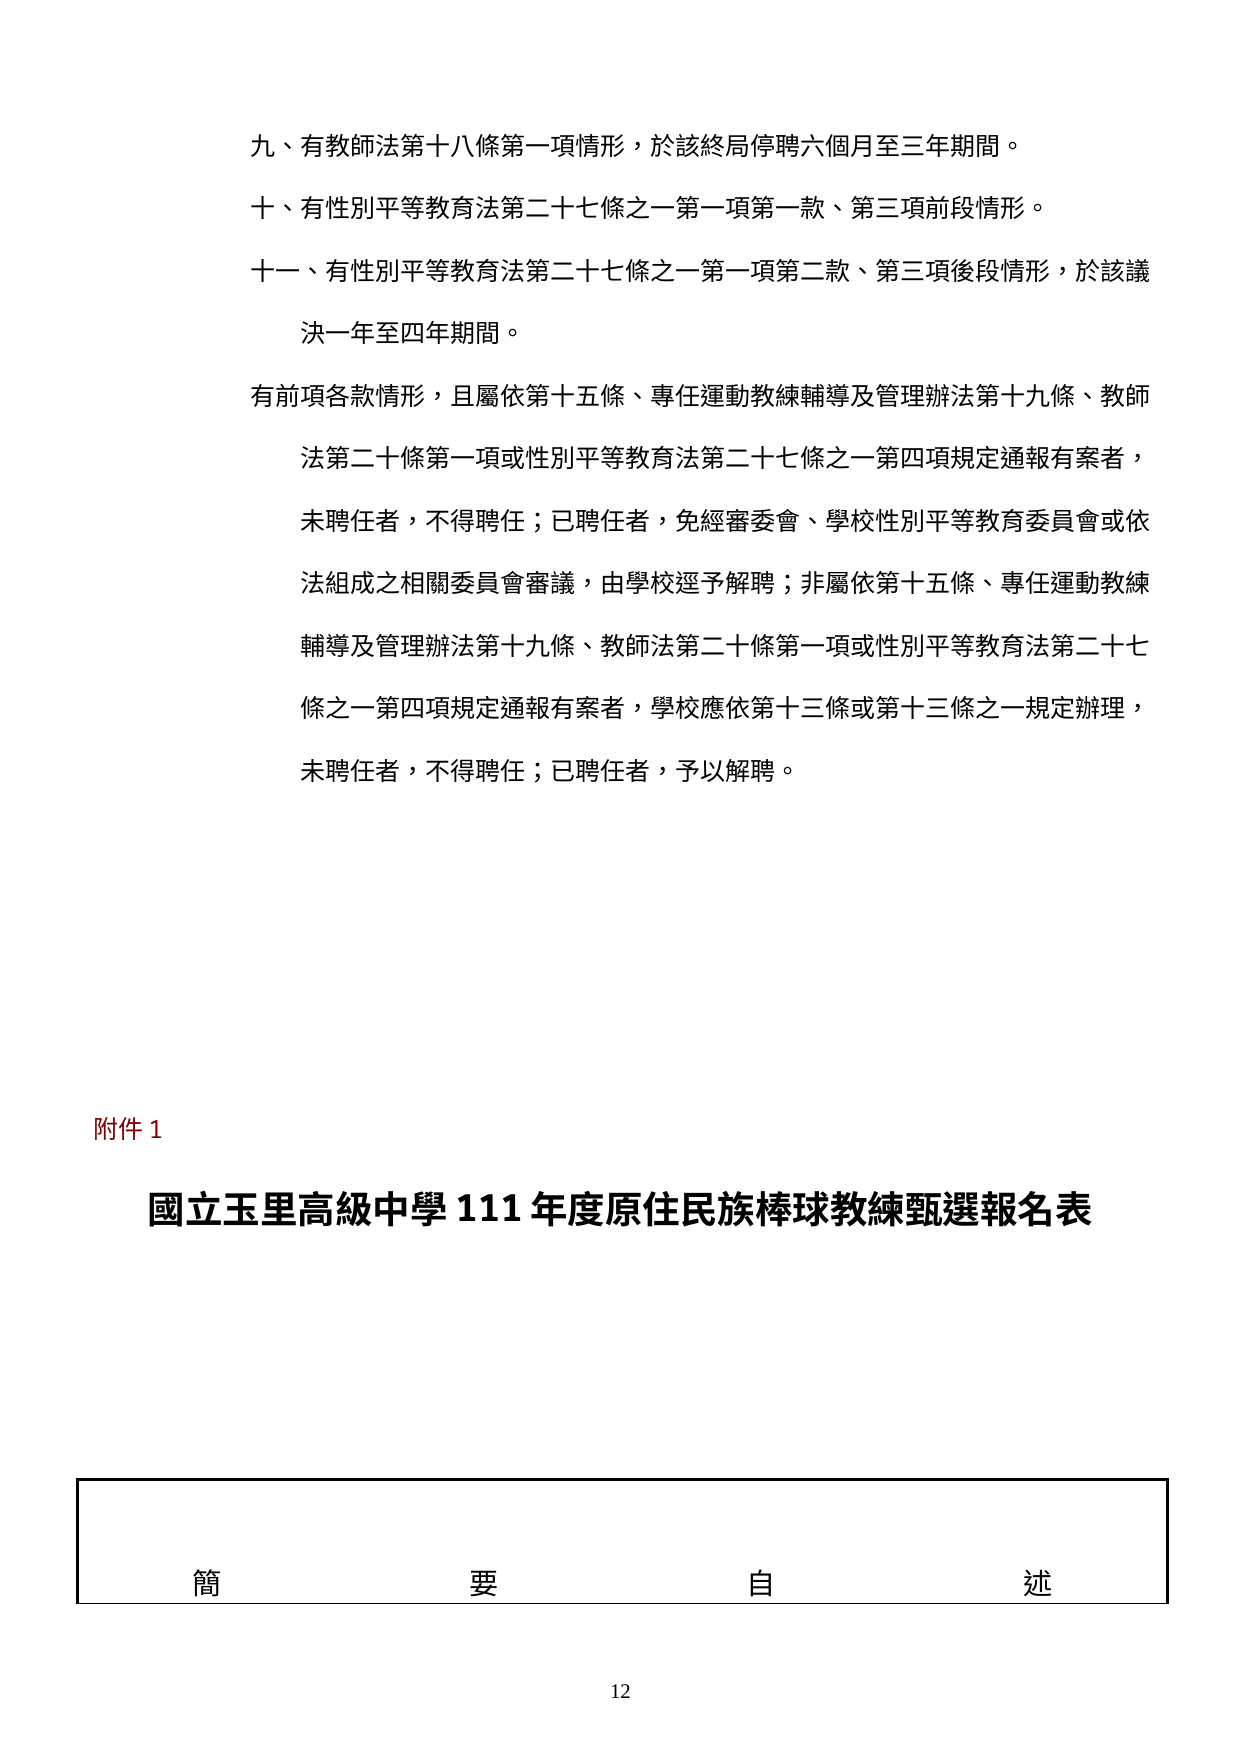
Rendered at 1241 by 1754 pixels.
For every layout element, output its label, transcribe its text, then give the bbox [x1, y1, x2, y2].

text 國立玉里高級中學111年度原住民族棒球教練甄選報名表 [75, 1165, 1165, 1227]
text 十一、有性別平等教育法第二十七條之一第一項第二款、第三項後段情形，於該議決一年至四年期間。 [250, 227, 1165, 352]
text 有前項各款情形，且屬依第十五條、專任運動教練輔導及管理辦法第十九條、教師法第二十條第一項或性別平等教育法第二十七條之一第四項規定通報有案者，未聘任者，不得聘任；已聘任者，免經審委會、學校性別平等教育委員會或依法組成之相關委員會審議，由學校逕予解聘；非屬依第十五條、專任運動教練輔導及管理辦法第十九條、教師法第二十條第一項或性別平等教育法第二十七條之一第四項規定通報有案者，學校應依第十三條或第十三條之一規定辦理，未聘任者，不得聘任；已聘任者，予以解聘。 [250, 352, 1165, 790]
text 九、有教師法第十八條第一項情形，於該終局停聘六個月至三年期間。 [250, 102, 1165, 165]
text [78, 1102, 191, 1159]
table_header 簡 要 自 述 [79, 1481, 1166, 1602]
text 十、有性別平等教育法第二十七條之一第一項第一款、第三項前段情形。 [250, 165, 1165, 227]
text 附件1 [93, 1110, 176, 1146]
